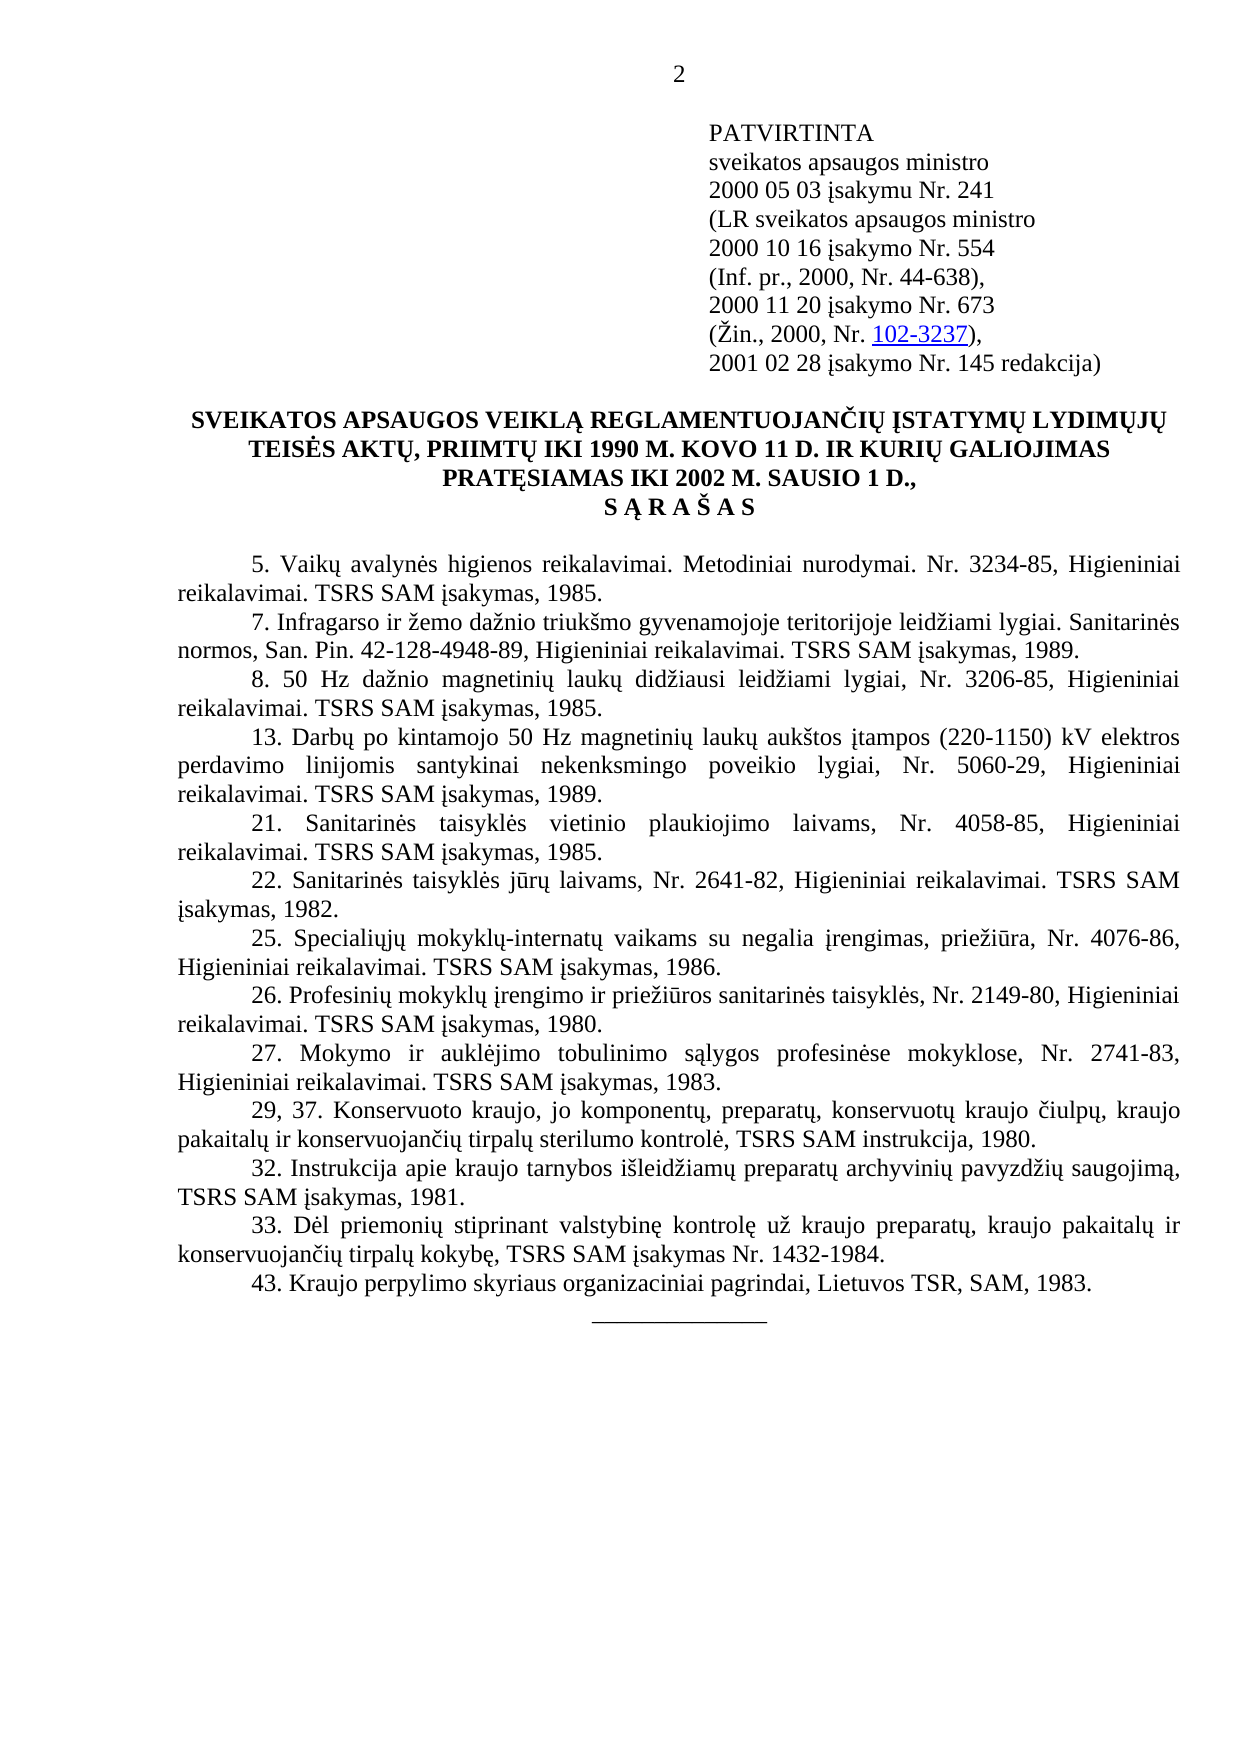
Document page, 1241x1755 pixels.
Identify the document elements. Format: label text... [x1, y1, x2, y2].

text sveikatos apsaugos ministro [177, 147, 1181, 176]
text 29, 37. Konservuoto kraujo, jo komponentų, preparatų, konservuotų kraujo čiulpų, kraujo pakaitalų ir konservuojančių tirpalų sterilumo kontrolė, TSRS SAM instrukcija, 1980. [177, 1096, 1181, 1153]
text 7. Infragarso ir žemo dažnio triukšmo gyvenamojoje teritorijoje leidžiami lygiai. Sanitarinės normos, San. Pin. 42-128-4948-89, Higieniniai reikalavimai. TSRS SAM įsakymas, 1989. [177, 607, 1181, 664]
text 8. 50 Hz dažnio magnetinių laukų didžiausi leidžiami lygiai, Nr. 3206-85, Higieniniai reikalavimai. TSRS SAM įsakymas, 1985. [177, 664, 1181, 722]
text 2000 11 20 įsakymo Nr. 673 [177, 291, 1181, 319]
text (Žin., 2000, Nr. 102-3237), [177, 319, 1181, 348]
text 22. Sanitarinės taisyklės jūrų laivams, Nr. 2641-82, Higieniniai reikalavimai. TSRS SAM įsakymas, 1982. [177, 866, 1181, 923]
text 2001 02 28 įsakymo Nr. 145 redakcija) [177, 348, 1181, 377]
text 21. Sanitarinės taisyklės vietinio plaukiojimo laivams, Nr. 4058-85, Higieniniai reikalavimai. TSRS SAM įsakymas, 1985. [177, 808, 1181, 866]
text 25. Specialiųjų mokyklų-internatų vaikams su negalia įrengimas, priežiūra, Nr. 4076-86, Higieniniai reikalavimai. TSRS SAM įsakymas, 1986. [177, 923, 1181, 981]
text 5. Vaikų avalynės higienos reikalavimai. Metodiniai nurodymai. Nr. 3234-85, Higieniniai reikalavimai. TSRS SAM įsakymas, 1985. [177, 549, 1181, 607]
text 32. Instrukcija apie kraujo tarnybos išleidžiamų preparatų archyvinių pavyzdžių saugojimą, TSRS SAM įsakymas, 1981. [177, 1153, 1181, 1211]
text 26. Profesinių mokyklų įrengimo ir priežiūros sanitarinės taisyklės, Nr. 2149-80, Higieniniai reikalavimai. TSRS SAM įsakymas, 1980. [177, 981, 1181, 1038]
text PATVIRTINTA [709, 118, 1181, 147]
text ______________ [177, 1297, 1181, 1326]
text 13. Darbų po kintamojo 50 Hz magnetinių laukų aukštos įtampos (220-1150) kV elektros perdavimo linijomis santykinai nekenksmingo poveikio lygiai, Nr. 5060-29, Higieniniai reikalavimai. TSRS SAM įsakymas, 1989. [177, 722, 1181, 808]
text 27. Mokymo ir auklėjimo tobulinimo sąlygos profesinėse mokyklose, Nr. 2741-83, Higieniniai reikalavimai. TSRS SAM įsakymas, 1983. [177, 1038, 1181, 1096]
text 2000 10 16 įsakymo Nr. 554 [177, 233, 1181, 262]
text (LR sveikatos apsaugos ministro [177, 204, 1181, 233]
text 33. Dėl priemonių stiprinant valstybinę kontrolę už kraujo preparatų, kraujo pakaitalų ir konservuojančių tirpalų kokybę, TSRS SAM įsakymas Nr. 1432-1984. [177, 1211, 1181, 1268]
text (Inf. pr., 2000, Nr. 44-638), [177, 262, 1181, 291]
text 2000 05 03 įsakymu Nr. 241 [177, 176, 1181, 204]
text SVEIKATOS APSAUGOS VEIKLĄ REGLAMENTUOJANČIŲ ĮSTATYMŲ LYDIMŲJŲ TEISĖS AKTŲ, PRIIMTŲ IKI 1990 M. KOVO 11 D. IR KURIŲ GALIOJIMAS PRATĘSIAMAS IKI 2002 M. SAUSIO 1 D., [177, 406, 1181, 492]
text 43. Kraujo perpylimo skyriaus organizaciniai pagrindai, Lietuvos TSR, SAM, 1983. [177, 1268, 1181, 1297]
text S Ą R A Š A S [177, 492, 1181, 521]
